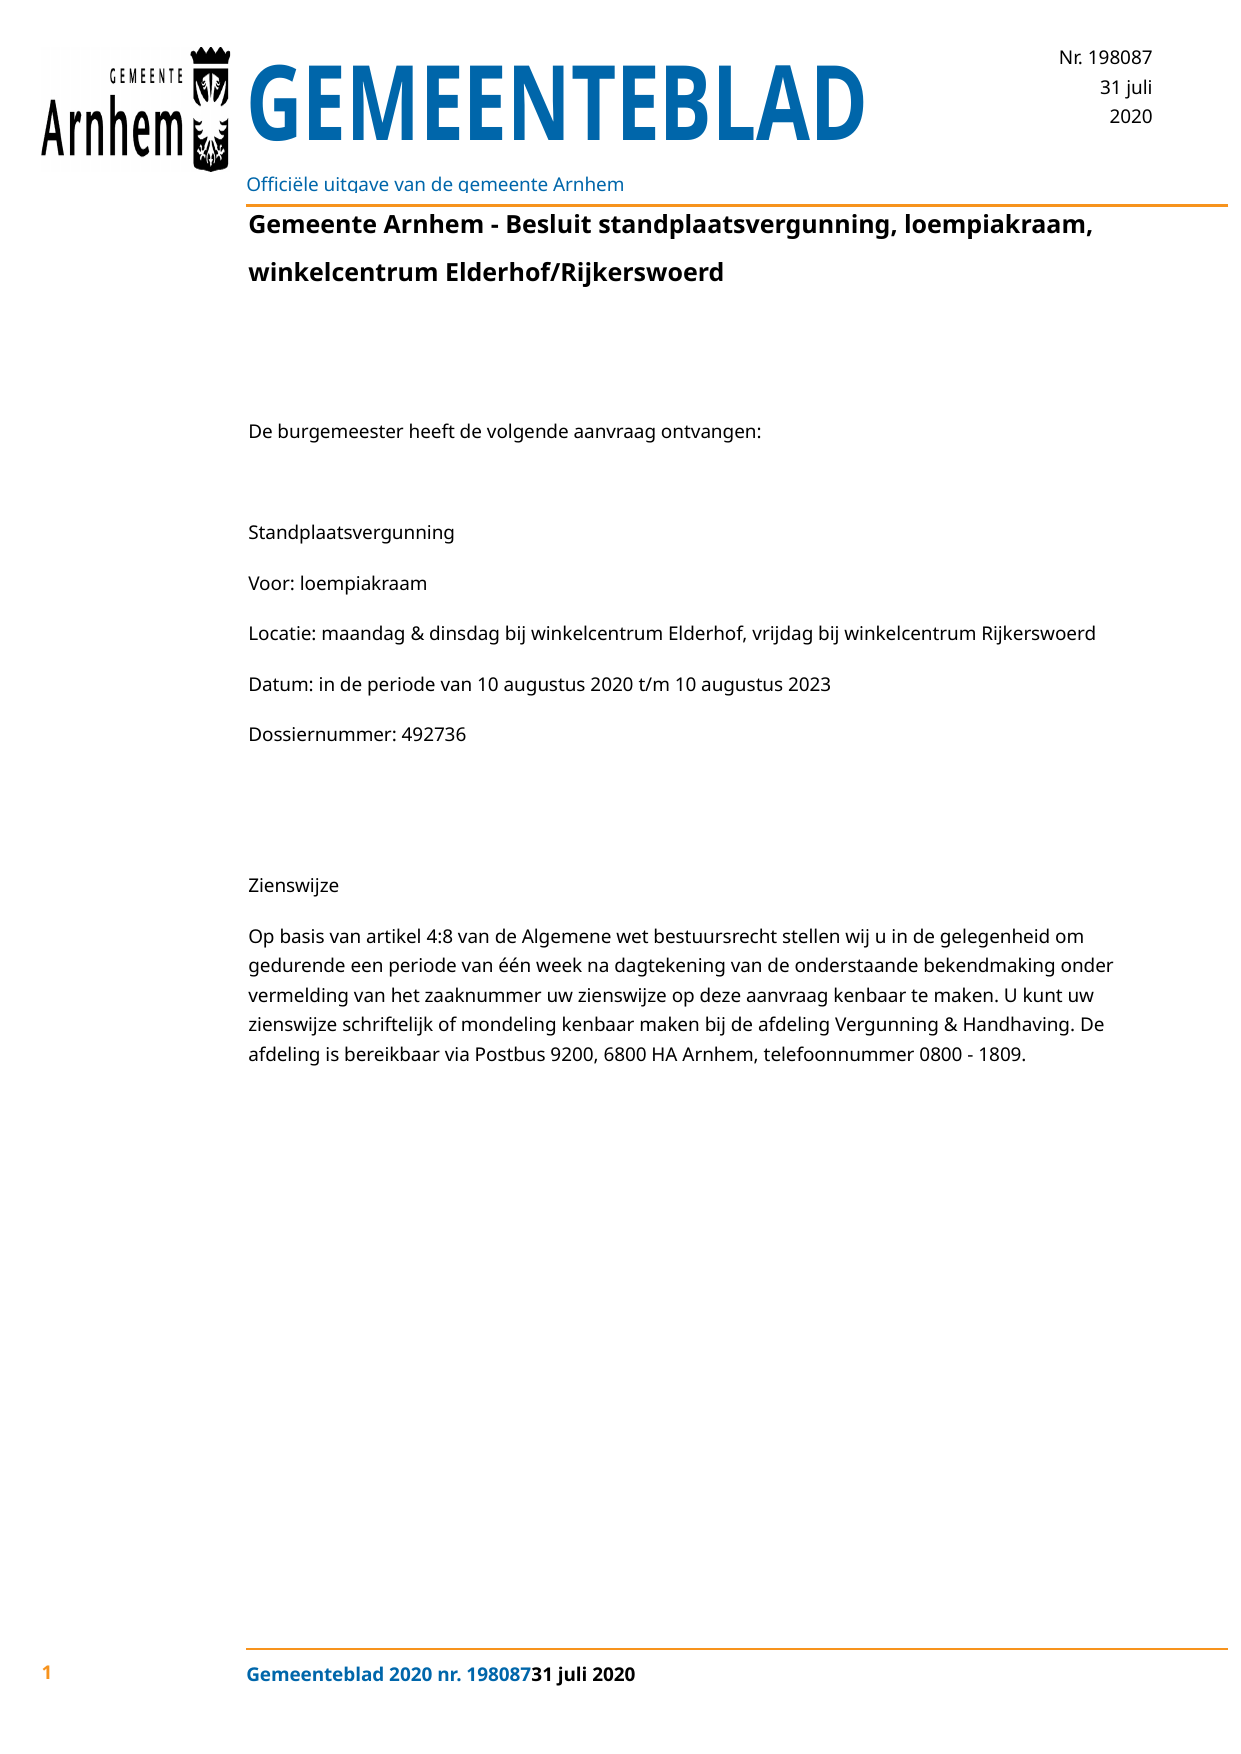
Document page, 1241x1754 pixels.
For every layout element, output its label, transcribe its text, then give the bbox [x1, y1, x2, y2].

text Voor: loempiakraam [248, 570, 1152, 596]
text De burgemeester heeft de volgende aanvraag ontvangen: [248, 419, 1152, 444]
text Datum: in de periode van 10 augustus 2020 t/m 10 augustus 2023 [248, 671, 1152, 697]
picture [41, 47, 231, 172]
text Op basis van artikel 4:8 van de Algemene wet bestuursrecht stellen wij u in de gelegenheid om gedurende een periode van één week na dagtekening van de onderstaande bekendmaking onder vermelding van het zaaknummer uw zienswijze op deze aanvraag kenbaar te maken. U kunt uw zienswijze schriftelijk of mondeling kenbaar maken bij de afdeling Vergunning & Handhaving. De afdeling is bereikbaar via Postbus 9200, 6800 HA Arnhem, telefoonnummer 0800 - 1809. [248, 923, 1152, 1067]
text Standplaatsvergunning [248, 519, 1152, 545]
text Locatie: maandag & dinsdag bij winkelcentrum Elderhof, vrijdag bij winkelcentrum Rijkerswoerd [248, 620, 1152, 646]
text Gemeente Arnhem - Besluit standplaatsvergunning, loempiakraam, winkelcentrum Elderhof/Rijkerswoerd [248, 207, 1152, 288]
text Zienswijze [248, 872, 1152, 898]
text Dossiernummer: 492736 [248, 721, 1152, 747]
